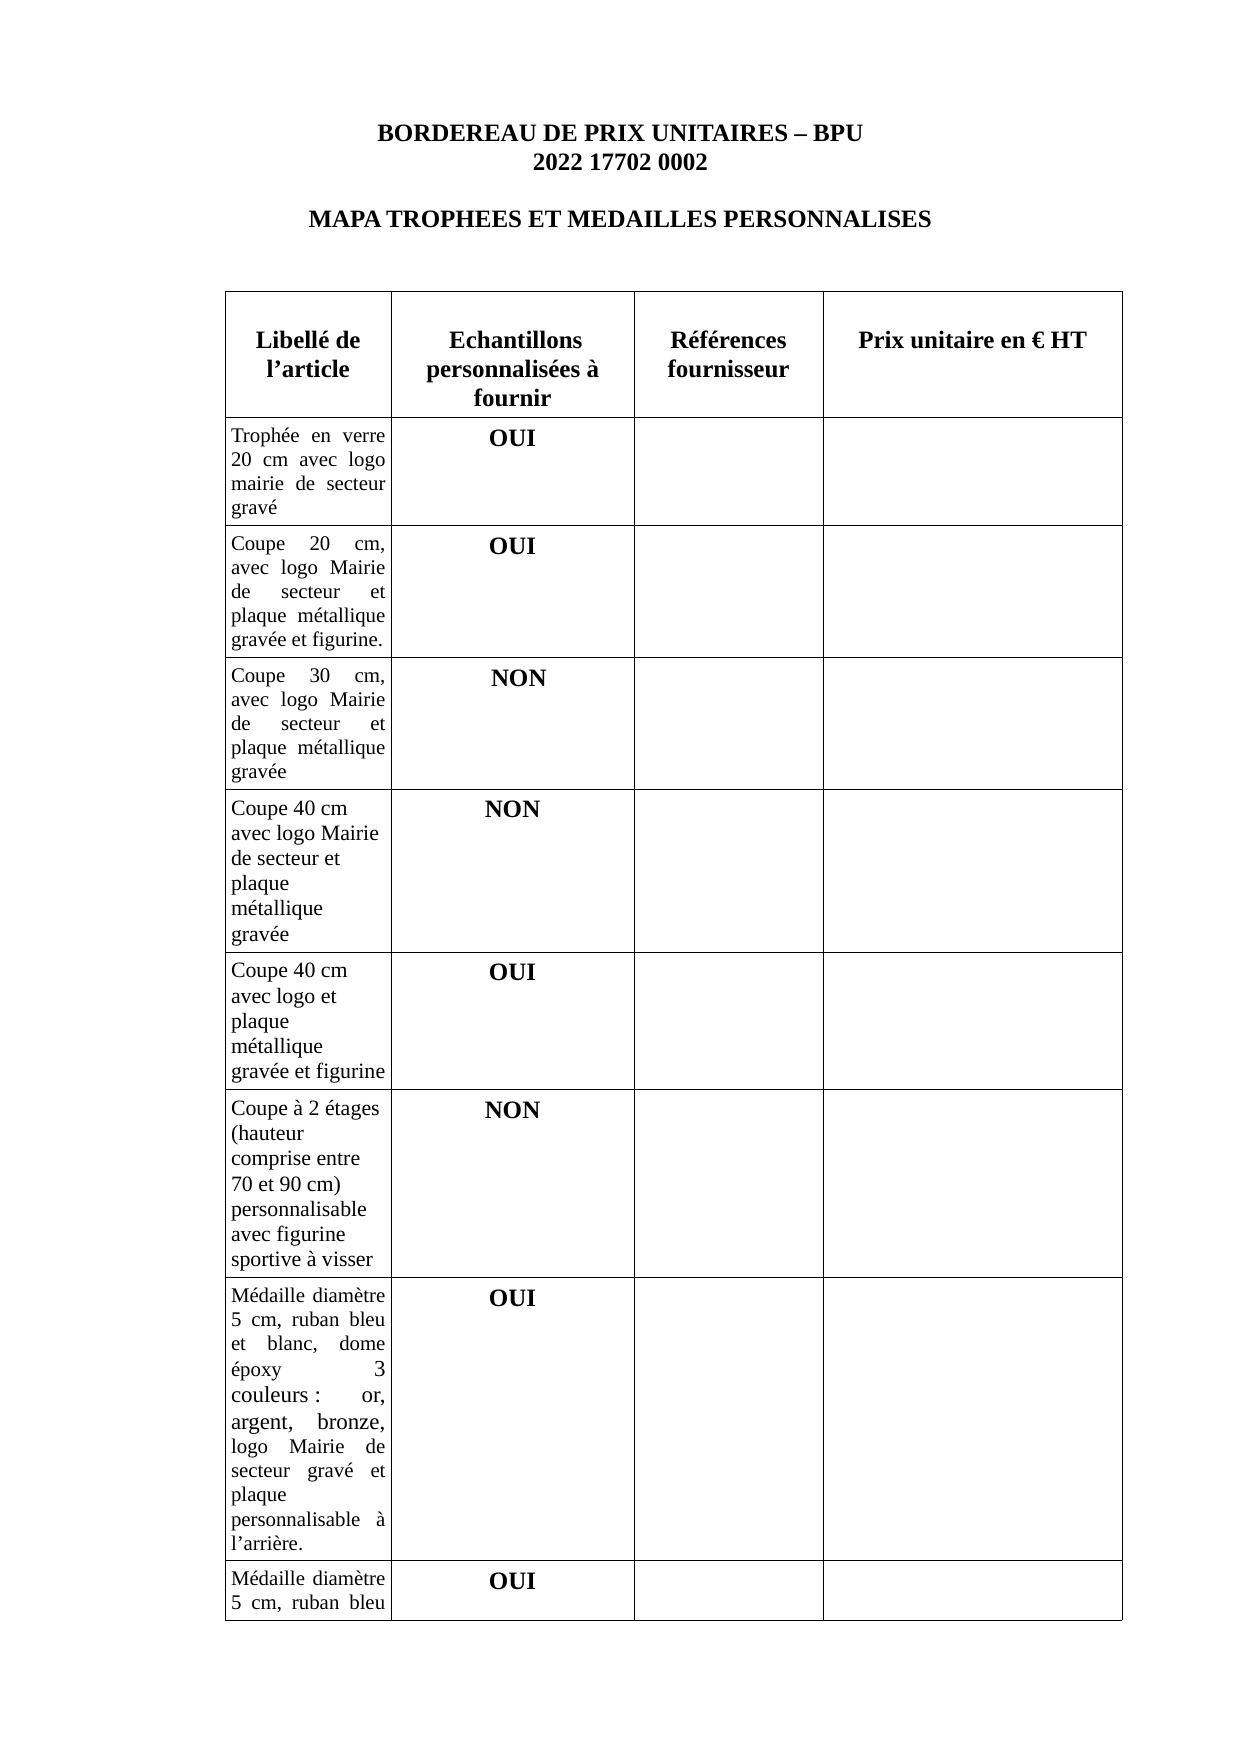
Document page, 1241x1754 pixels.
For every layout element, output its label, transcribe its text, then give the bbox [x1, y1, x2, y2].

table_cell Coupe 40 cm avec logo Mairie de secteur et plaque métallique gravée [226, 790, 391, 952]
table_header Libellé de l’article [226, 292, 391, 417]
table_cell OUI [392, 953, 634, 1089]
table_cell Coupe 30 cm, avec logo Mairie de secteur et plaque métallique gravée [226, 658, 391, 789]
table_cell NON [392, 1090, 634, 1277]
table_cell OUI [392, 1561, 634, 1620]
table_cell [824, 953, 1122, 1089]
text MAPA TROPHEES ET MEDAILLES PERSONNALISES [118, 204, 1122, 233]
table_cell [824, 418, 1122, 525]
table_cell OUI [392, 1278, 634, 1560]
table_cell Médaille diamètre 5 cm, ruban bleu [226, 1561, 391, 1620]
table_cell [824, 1278, 1122, 1560]
table_cell Trophée en verre 20 cm avec logo mairie de secteur gravé [226, 418, 391, 525]
table_cell Coupe 40 cm avec logo et plaque métallique gravée et figurine [226, 953, 391, 1089]
table_cell [824, 1561, 1122, 1620]
table_header Références fournisseur [635, 292, 823, 417]
table_cell [635, 1278, 823, 1560]
table_cell [824, 658, 1122, 789]
table_cell NON [392, 658, 634, 789]
text 2022 17702 0002 [118, 147, 1122, 176]
table_cell Coupe 20 cm, avec logo Mairie de secteur et plaque métallique gravée et figurine. [226, 526, 391, 657]
table_cell [635, 526, 823, 657]
table_cell [635, 418, 823, 525]
table_cell [635, 1561, 823, 1620]
table_cell [635, 953, 823, 1089]
table_cell [635, 790, 823, 952]
table_cell [824, 790, 1122, 952]
table_cell [635, 1090, 823, 1277]
table_cell Coupe à 2 étages (hauteur comprise entre 70 et 90 cm) personnalisable avec figurine sportive à visser [226, 1090, 391, 1277]
table_header Echantillons personnalisées à fournir [392, 292, 634, 417]
table_cell Médaille diamètre 5 cm, ruban bleu et blanc, dome époxy 3 couleurs : or, argent, bronze, logo Mairie de secteur gravé et plaque personnalisable à l’arrière. [226, 1278, 391, 1560]
text BORDEREAU DE PRIX UNITAIRES – BPU [118, 118, 1122, 147]
table_cell [824, 1090, 1122, 1277]
table_cell OUI [392, 526, 634, 657]
table_cell [824, 526, 1122, 657]
table_header Prix unitaire en € HT [824, 292, 1122, 417]
table_cell [635, 658, 823, 789]
table_cell OUI [392, 418, 634, 525]
table_cell NON [392, 790, 634, 952]
